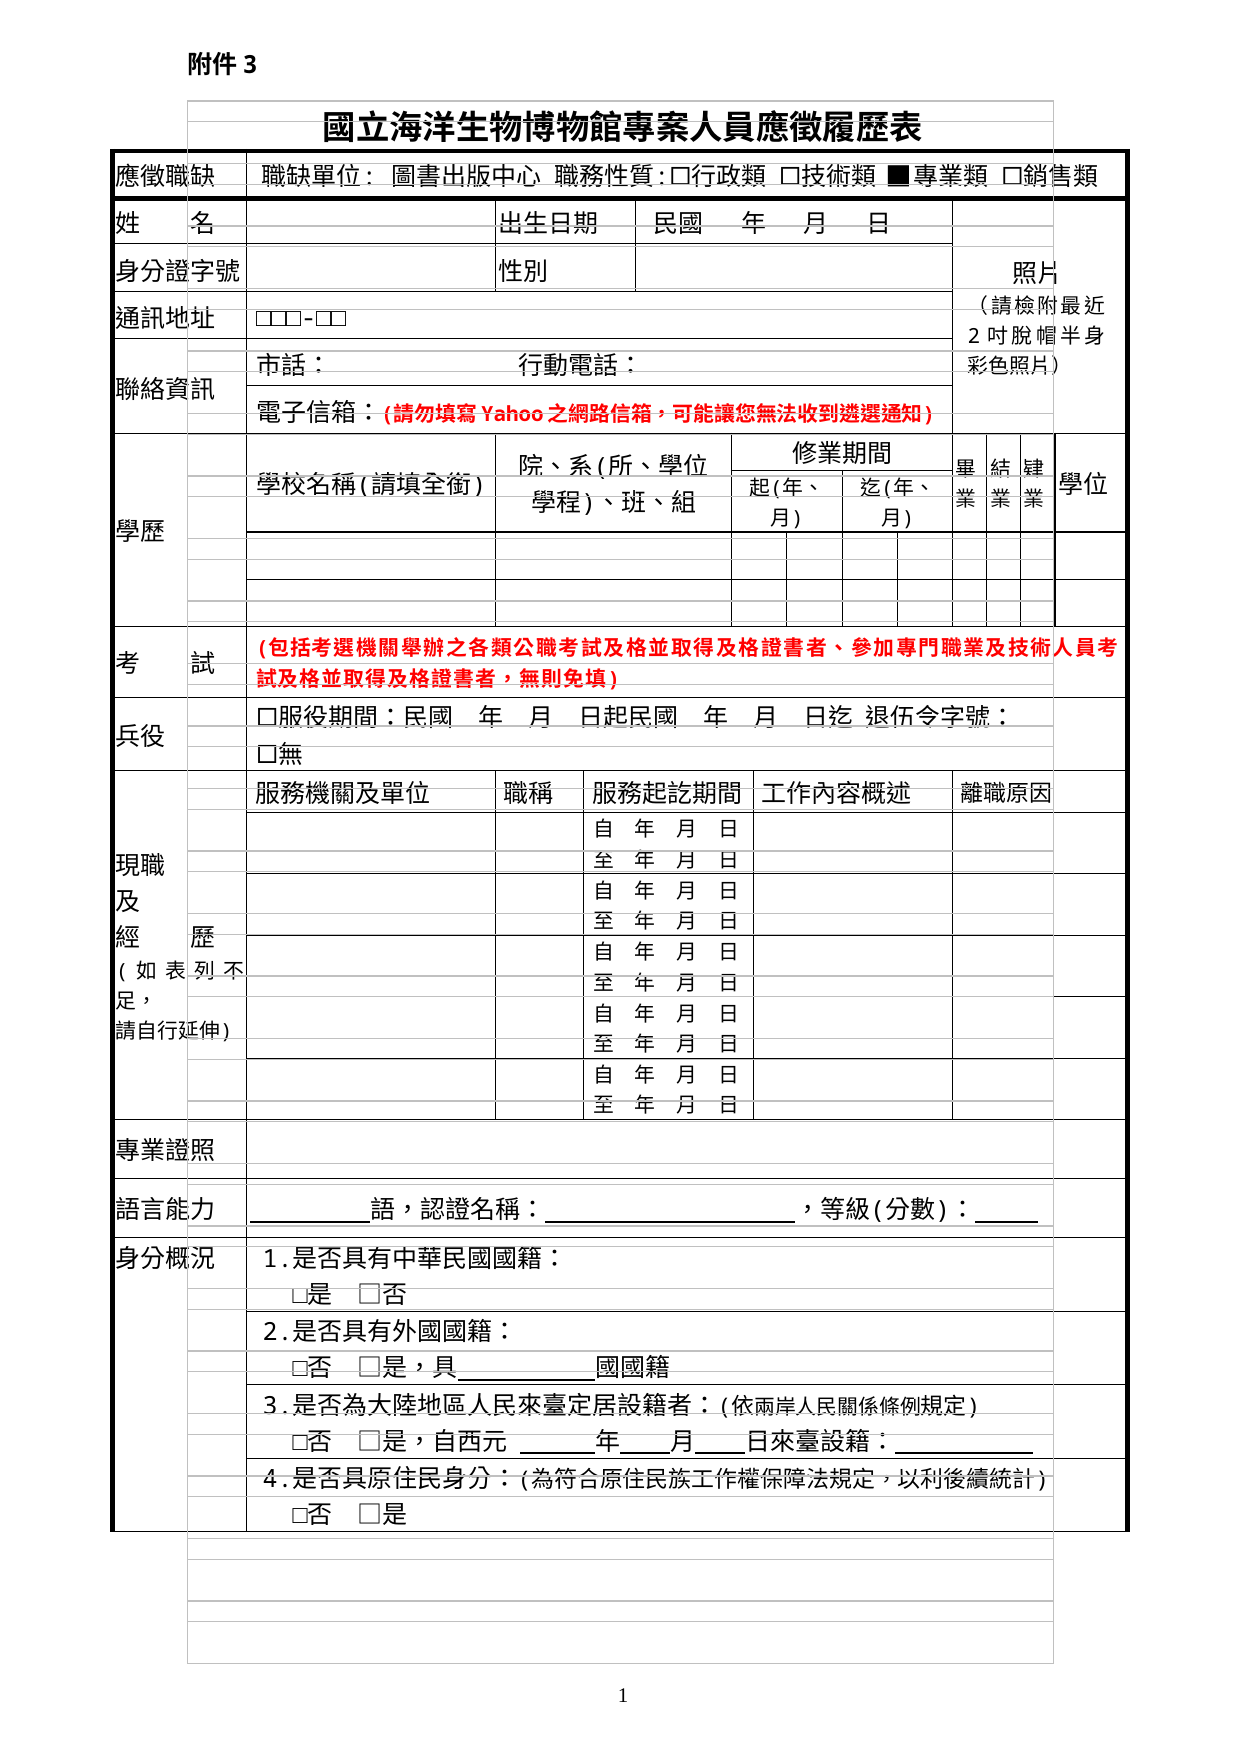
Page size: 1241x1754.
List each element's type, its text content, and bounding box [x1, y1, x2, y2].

table_cell [953, 533, 986, 538]
table_cell [247, 1179, 1053, 1184]
table_cell 月) [732, 497, 842, 531]
table_cell [953, 1060, 1053, 1100]
table_cell 工作內容概述 [754, 789, 952, 809]
table_cell 肄業 [1021, 477, 1053, 496]
table_cell 現職 及 經 歷 (如表列不足， 請自行延伸) [188, 997, 246, 1038]
table_cell [1021, 539, 1053, 559]
table_cell 3.是否為大陸地區人民來臺定居設籍者：(依兩岸人民關係條例規定) □否 □是，自西元 年 月 日來臺設籍： [247, 1414, 1053, 1434]
table_cell 自 年 月 日 [584, 936, 753, 975]
table_cell [953, 539, 986, 559]
table_cell 電子信箱：(請勿填寫Yahoo之網路信箱，可能讓您無法收到遴選通知) [247, 386, 952, 413]
table_cell 2.是否具有外國國籍： □否 □是，具 國國籍 [247, 1352, 1053, 1371]
table_cell [953, 1039, 1053, 1057]
table_cell 考 試 [188, 627, 246, 663]
table_cell 照片 （請檢附最近2吋脫帽半身彩色照片） [953, 414, 1053, 432]
table_header 應徵職缺 [188, 185, 246, 196]
table_cell 服役期間：民國 年 月 日起民國 年 月 日迄 退伍令字號： 無 [247, 747, 1053, 770]
table_cell [787, 539, 842, 559]
table_cell 自 年 月 日 至 年 月 日 [584, 1102, 753, 1119]
table_cell [247, 201, 495, 225]
table_cell 1.是否具有中華民國國籍： □是 □否 [247, 1289, 1053, 1309]
table_cell 畢業 [953, 497, 986, 531]
table_cell [987, 602, 1020, 621]
table_cell 照片 （請檢附最近2吋脫帽半身彩色照片） [953, 310, 1053, 350]
table_cell 服務起訖期間 [584, 789, 753, 809]
table_cell [1054, 874, 1125, 934]
table_cell [843, 560, 897, 579]
table_cell [247, 1164, 1053, 1178]
table_cell 現職 及 經 歷 (如表列不足， 請自行延伸) [188, 914, 246, 934]
table_cell [1054, 1120, 1125, 1178]
table_cell 現職 及 經 歷 (如表列不足， 請自行延伸) [188, 771, 246, 788]
table_cell 市話： 行動電話： [247, 339, 952, 350]
table_cell [247, 247, 495, 288]
table_cell [953, 622, 986, 626]
table_cell [496, 813, 583, 850]
table_cell [987, 539, 1020, 559]
table_cell [898, 560, 952, 579]
table_cell 4.是否具原住民身分：(為符合原住民族工作權保障法規定，以利後續統計) □否 □是 [247, 1477, 1053, 1496]
table_cell 身分概況 [188, 1310, 246, 1350]
table_cell 電子信箱：(請勿填寫Yahoo之網路信箱，可能讓您無法收到遴選通知) [247, 414, 952, 432]
table_cell 至 年 月 日 [584, 977, 753, 996]
table_cell 月) [843, 497, 952, 531]
table_cell 至 年 月 日 [584, 852, 753, 871]
table_cell [1021, 533, 1053, 538]
table_cell (包括考選機關舉辦之各類公職考試及格並取得及格證書者、參加專門職業及技術人員考試及格並取得及格證書者，無則免填) [1054, 627, 1125, 697]
table_cell [987, 533, 1020, 538]
table_cell [247, 977, 495, 996]
table_cell [188, 435, 246, 475]
table_cell 身分概況 [188, 1372, 246, 1413]
table_cell 專業證照 [115, 1120, 187, 1178]
table_cell □□□-□□ [247, 310, 952, 338]
table_cell 出生日期 [496, 201, 635, 225]
table_cell 3.是否為大陸地區人民來臺定居設籍者：(依兩岸人民關係條例規定) □否 □是，自西元 年 月 日來臺設籍： [247, 1385, 1053, 1413]
table_cell 身分概況 [188, 1247, 246, 1288]
table_cell 市話： 行動電話： [247, 372, 952, 385]
table_cell [1021, 560, 1053, 579]
table_cell [953, 602, 986, 621]
table_cell [732, 602, 786, 621]
table_cell [188, 727, 246, 746]
table_cell [754, 1102, 952, 1119]
table_cell 通訊地址 [178, 313, 187, 327]
table_cell 照片 （請檢附最近2吋脫帽半身彩色照片） [953, 289, 1053, 309]
table_cell 服務起訖期間 [584, 771, 753, 788]
table_cell 至 年 月 日 [584, 1039, 753, 1057]
table_cell 服役期間：民國 年 月 日起民國 年 月 日迄 退伍令字號： 無 [247, 727, 1053, 746]
table_cell [754, 997, 952, 1038]
table_cell 現職 及 經 歷 (如表列不足， 請自行延伸) [188, 1039, 246, 1059]
table_cell [1054, 997, 1125, 1057]
table_cell 4.是否具原住民身分：(為符合原住民族工作權保障法規定，以利後續統計) □否 □是 [247, 1497, 1053, 1531]
table_cell 自 年 月 日 [584, 997, 753, 1038]
table_cell 2.是否具有外國國籍： □否 □是，具 國國籍 [247, 1312, 1053, 1350]
text 國立海洋生物博物館專案人員應徵履歷表 [188, 102, 1053, 121]
table_cell 考 試 [115, 627, 187, 697]
table_cell 身分概況 [188, 1435, 246, 1475]
table_cell 肄業 [1021, 497, 1053, 531]
table_cell 服役期間：民國 年 月 日起民國 年 月 日迄 退伍令字號： 無 [1054, 698, 1125, 770]
table_cell 市話： 行動電話： [247, 352, 952, 371]
table_cell 身分概況 [115, 1238, 187, 1531]
table_cell [496, 914, 583, 934]
table_cell [247, 813, 495, 850]
table_cell [953, 997, 1053, 1038]
table_cell [898, 580, 952, 600]
table_header 職缺單位: 圖書出版中心 職務性質:行政類 技術類 專業類 銷售類 [621, 164, 731, 184]
table_cell [188, 622, 246, 626]
table_cell [787, 580, 842, 600]
table_cell 學校名稱(請填全銜) [247, 477, 364, 496]
table_header 職缺單位: 圖書出版中心 職務性質:行政類 技術類 專業類 銷售類 [970, 164, 1028, 184]
table_cell [496, 1039, 583, 1057]
table_cell 身分概況 [188, 1289, 246, 1309]
table_cell 現職 及 經 歷 (如表列不足， 請自行延伸) [188, 1102, 246, 1119]
table_cell [247, 602, 495, 621]
table_cell 照片 （請檢附最近2吋脫帽半身彩色照片） [1054, 201, 1125, 432]
table_cell 現職 及 經 歷 (如表列不足， 請自行延伸) [188, 977, 246, 996]
table_cell [843, 602, 897, 621]
table_cell 身分概況 [188, 1497, 246, 1531]
table_cell 服務機關及單位 [247, 789, 495, 809]
table_cell [843, 533, 897, 538]
table_cell [247, 997, 495, 1038]
table_cell [754, 874, 952, 913]
table_header 職缺單位: 圖書出版中心 職務性質:行政類 技術類 專業類 銷售類 [302, 164, 343, 184]
table_cell [496, 936, 583, 975]
table_cell 服役期間：民國 年 月 日起民國 年 月 日迄 退伍令字號： 無 [247, 698, 1053, 725]
table_cell 院、系(所、學位 學程)、班、組 [496, 497, 731, 531]
table_cell 考 試 [188, 685, 246, 697]
table_cell 照片 （請檢附最近2吋脫帽半身彩色照片） [953, 352, 1053, 371]
table_cell 現職 及 經 歷 (如表列不足， 請自行延伸) [188, 810, 246, 850]
table_cell [754, 914, 952, 934]
table_cell 姓 名 [115, 201, 187, 243]
table_header 職缺單位: 圖書出版中心 職務性質:行政類 技術類 專業類 銷售類 [504, 164, 573, 184]
table_cell 1.是否具有中華民國國籍： □是 □否 [247, 1247, 1053, 1288]
table_cell [247, 1039, 495, 1057]
table_cell 院、系(所、學位 學程)、班、組 [496, 435, 731, 475]
table_cell [1056, 533, 1125, 579]
table_cell 學歷 [115, 434, 187, 626]
table_cell 民國 年 月 日 [636, 227, 952, 243]
table_cell [843, 622, 897, 626]
table_cell [1021, 602, 1053, 621]
table_cell [787, 602, 842, 621]
table_cell [787, 622, 842, 626]
table_cell [247, 852, 495, 871]
table_cell 語言能力 [188, 1179, 246, 1184]
table_cell [987, 580, 1020, 600]
table_cell [496, 580, 731, 600]
table_cell 1.是否具有中華民國國籍： □是 □否 [247, 1238, 1053, 1246]
table_cell 離職原因 [1054, 771, 1125, 812]
table_cell 現職 及 經 歷 (如表列不足， 請自行延伸) [188, 852, 246, 871]
table_cell [247, 1102, 495, 1119]
table_header 應徵職缺 [206, 164, 246, 184]
table_cell [953, 560, 986, 579]
table_cell [898, 602, 952, 621]
text 國立海洋生物博物館專案人員應徵履歷表 [1054, 100, 1132, 149]
table_cell [953, 580, 986, 600]
table_cell 語，認證名稱： ，等級(分數)： [247, 1185, 1053, 1225]
table_cell [754, 1039, 952, 1057]
table_cell [732, 580, 786, 600]
table_cell 學校名稱(請填全銜) [247, 497, 495, 531]
table_cell 兵役 [115, 698, 187, 770]
table_cell [787, 560, 842, 579]
table_cell [732, 533, 786, 538]
table_cell [247, 622, 495, 626]
table_cell [953, 852, 1053, 871]
table_cell [1054, 1059, 1125, 1119]
table_cell [247, 1122, 1053, 1163]
table_cell [247, 1060, 495, 1100]
table_cell 4.是否具原住民身分：(為符合原住民族工作權保障法規定，以利後續統計) □否 □是 [1054, 1459, 1125, 1531]
table_cell (包括考選機關舉辦之各類公職考試及格並取得及格證書者、參加專門職業及技術人員考試及格並取得及格證書者，無則免填) [247, 685, 1053, 697]
table_cell [843, 539, 897, 559]
table_header 職缺單位: 圖書出版中心 職務性質:行政類 技術類 專業類 銷售類 [858, 164, 929, 184]
table_header 職缺單位: 圖書出版中心 職務性質:行政類 技術類 專業類 銷售類 [748, 164, 805, 184]
table_cell 通訊地址 [188, 310, 246, 338]
table_cell 學位 [1056, 434, 1125, 531]
table_cell [898, 622, 952, 626]
table_cell 自 年 月 日 [584, 874, 753, 913]
table_cell 姓 名 [188, 227, 246, 243]
table_cell 現職 及 經 歷 (如表列不足， 請自行延伸) [188, 1060, 246, 1100]
table_header 應徵職缺 [194, 164, 206, 184]
table_cell [1054, 1179, 1125, 1237]
table_cell [1021, 580, 1053, 600]
table_cell [953, 813, 1053, 850]
table_cell 職稱 [496, 789, 583, 809]
table_header 應徵職缺 [188, 164, 195, 184]
table_cell [754, 1060, 952, 1100]
table_cell (包括考選機關舉辦之各類公職考試及格並取得及格證書者、參加專門職業及技術人員考試及格並取得及格證書者，無則免填) [247, 627, 1053, 663]
table_cell 身分證字號 [115, 244, 187, 291]
table_cell 學校名稱(請填全銜) [363, 477, 479, 496]
table_cell 至 年 月 日 [584, 914, 753, 934]
table_cell [496, 997, 583, 1038]
table_cell 現職 及 經 歷 (如表列不足， 請自行延伸) [115, 771, 187, 1119]
table_cell 1.是否具有中華民國國籍： □是 □否 [1054, 1238, 1125, 1311]
table_cell 照片 （請檢附最近2吋脫帽半身彩色照片） [953, 372, 1053, 413]
table_cell [953, 1102, 1053, 1119]
table_cell 畢業 [953, 477, 986, 496]
table_cell 離職原因 [1033, 789, 1048, 800]
table_cell [188, 560, 246, 600]
table_cell [188, 539, 246, 559]
table_cell [247, 580, 495, 600]
table_cell [496, 622, 731, 626]
table_cell [754, 852, 952, 871]
table_cell [987, 622, 1020, 626]
table_header 職缺單位: 圖書出版中心 職務性質:行政類 技術類 專業類 銷售類 [1054, 153, 1125, 196]
table_cell 2.是否具有外國國籍： □否 □是，具 國國籍 [1054, 1312, 1125, 1384]
table_cell [754, 813, 952, 850]
table_cell [898, 533, 952, 538]
table_cell 迄(年、 [843, 477, 952, 496]
table_cell 照片 （請檢附最近2吋脫帽半身彩色照片） [953, 201, 1053, 225]
table_cell [732, 622, 786, 626]
table_header 職缺單位: 圖書出版中心 職務性質:行政類 技術類 專業類 銷售類 [247, 185, 1053, 196]
table_cell [732, 539, 786, 559]
table_cell [953, 874, 1053, 913]
table_cell [898, 539, 952, 559]
table_cell [754, 936, 952, 975]
table_cell [496, 602, 731, 621]
table_cell 性別 [496, 247, 635, 288]
table_cell 照片 （請檢附最近2吋脫帽半身彩色照片） [953, 227, 1053, 246]
table_cell 聯絡資訊 [188, 372, 246, 413]
table_cell 起(年、 [732, 477, 842, 496]
table_cell [247, 533, 495, 538]
table_cell 身分概況 [188, 1414, 246, 1434]
table_cell 現職 及 經 歷 (如表列不足， 請自行延伸) [188, 935, 246, 975]
table_cell [787, 533, 842, 538]
table_cell 語言能力 [188, 1185, 246, 1225]
table_cell 出生日期 [496, 227, 635, 243]
table_cell 離職原因 [953, 771, 1053, 788]
table_cell 身分概況 [188, 1238, 246, 1246]
table_cell 現職 及 經 歷 (如表列不足， 請自行延伸) [188, 872, 246, 913]
table_cell 聯絡資訊 [188, 414, 246, 432]
table_cell [247, 227, 495, 243]
table_cell 服務機關及單位 [247, 771, 495, 788]
table_cell 職稱 [496, 771, 583, 788]
table_cell 畢業 [953, 435, 986, 475]
text 國立海洋生物博物館專案人員應徵履歷表 [113, 100, 187, 149]
table_cell 結業 [987, 497, 1020, 531]
table_cell 語言能力 [115, 1179, 187, 1237]
table_cell [953, 914, 1053, 934]
table_cell [732, 560, 786, 579]
table_cell 身分概況 [188, 1477, 246, 1496]
table_cell 院、系(所、學位 學程)、班、組 [496, 477, 731, 496]
table_cell 民國 年 月 日 [636, 201, 952, 225]
table_cell [188, 497, 246, 538]
table_cell [732, 471, 842, 475]
table_cell 自 年 月 日 至 年 月 日 [584, 1060, 753, 1100]
table_cell [496, 1102, 583, 1119]
table_cell [496, 539, 731, 559]
table_cell [636, 247, 952, 288]
table_cell [496, 533, 731, 538]
table_cell 考 試 [188, 664, 246, 684]
table_cell [247, 292, 952, 309]
table_cell 學校名稱(請填全銜) [247, 435, 495, 475]
table_cell 離職原因 [953, 789, 1053, 809]
table_cell [247, 874, 495, 913]
table_cell 身分證字號 [188, 247, 246, 288]
table_cell 姓 名 [188, 201, 246, 225]
table_cell [496, 852, 583, 871]
table_cell 專業證照 [188, 1122, 246, 1163]
table_cell 學校名稱(請填全銜) [478, 477, 495, 496]
table_cell 通訊地址 [188, 292, 246, 309]
table_cell 修業期間 [732, 435, 952, 470]
table_cell [188, 602, 246, 621]
table_cell [247, 1227, 1053, 1237]
table_cell [496, 1060, 583, 1100]
table_cell [843, 580, 897, 600]
table_cell [188, 747, 246, 770]
table_cell 2.是否具有外國國籍： □否 □是，具 國國籍 [247, 1372, 1053, 1384]
table_cell (包括考選機關舉辦之各類公職考試及格並取得及格證書者、參加專門職業及技術人員考試及格並取得及格證書者，無則免填) [247, 664, 1053, 684]
table_cell 照片 （請檢附最近2吋脫帽半身彩色照片） [953, 247, 1053, 288]
text 國立海洋生物博物館專案人員應徵履歷表 [188, 122, 1053, 149]
table_cell [953, 936, 1053, 975]
table_cell [496, 874, 583, 913]
table_cell 聯絡資訊 [115, 339, 187, 432]
table_cell [987, 560, 1020, 579]
table_cell 3.是否為大陸地區人民來臺定居設籍者：(依兩岸人民關係條例規定) □否 □是，自西元 年 月 日來臺設籍： [1054, 1385, 1125, 1458]
table_cell [843, 471, 952, 475]
table_cell [247, 560, 495, 579]
table_cell [247, 914, 495, 934]
table_cell [1054, 813, 1125, 873]
table_cell 現職 及 經 歷 (如表列不足， 請自行延伸) [188, 789, 246, 809]
table_header 職缺單位: 圖書出版中心 職務性質:行政類 技術類 專業類 銷售類 [342, 164, 452, 184]
table_cell [496, 977, 583, 996]
table_cell [247, 539, 495, 559]
table_cell 結業 [987, 477, 1020, 496]
table_cell 語言能力 [188, 1227, 246, 1237]
table_cell 通訊地址 [115, 292, 187, 338]
table_cell 4.是否具原住民身分：(為符合原住民族工作權保障法規定，以利後續統計) □否 □是 [247, 1459, 1053, 1475]
table_cell 3.是否為大陸地區人民來臺定居設籍者：(依兩岸人民關係條例規定) □否 □是，自西元 年 月 日來臺設籍： [247, 1435, 1053, 1458]
table_header 應徵職缺 [188, 153, 246, 163]
table_cell [754, 977, 952, 996]
table_cell 身分概況 [188, 1352, 246, 1371]
table_cell [1021, 622, 1053, 626]
table_cell [1054, 936, 1125, 996]
table_cell 肄業 [1021, 435, 1053, 475]
table_cell [188, 477, 246, 496]
table_header 職缺單位: 圖書出版中心 職務性質:行政類 技術類 專業類 銷售類 [247, 153, 1053, 163]
table_cell 聯絡資訊 [188, 339, 246, 350]
table_cell [953, 977, 1053, 996]
table_cell [496, 560, 731, 579]
table_cell 結業 [987, 435, 1020, 475]
table_cell [247, 936, 495, 975]
table_cell 專業證照 [188, 1164, 246, 1178]
table_header 應徵職缺 [115, 153, 187, 196]
table_cell 自 年 月 日 [584, 813, 753, 850]
table_cell [1056, 580, 1125, 626]
table_cell [188, 698, 246, 725]
table_cell 聯絡資訊 [188, 352, 246, 371]
table_cell 工作內容概述 [754, 771, 952, 788]
